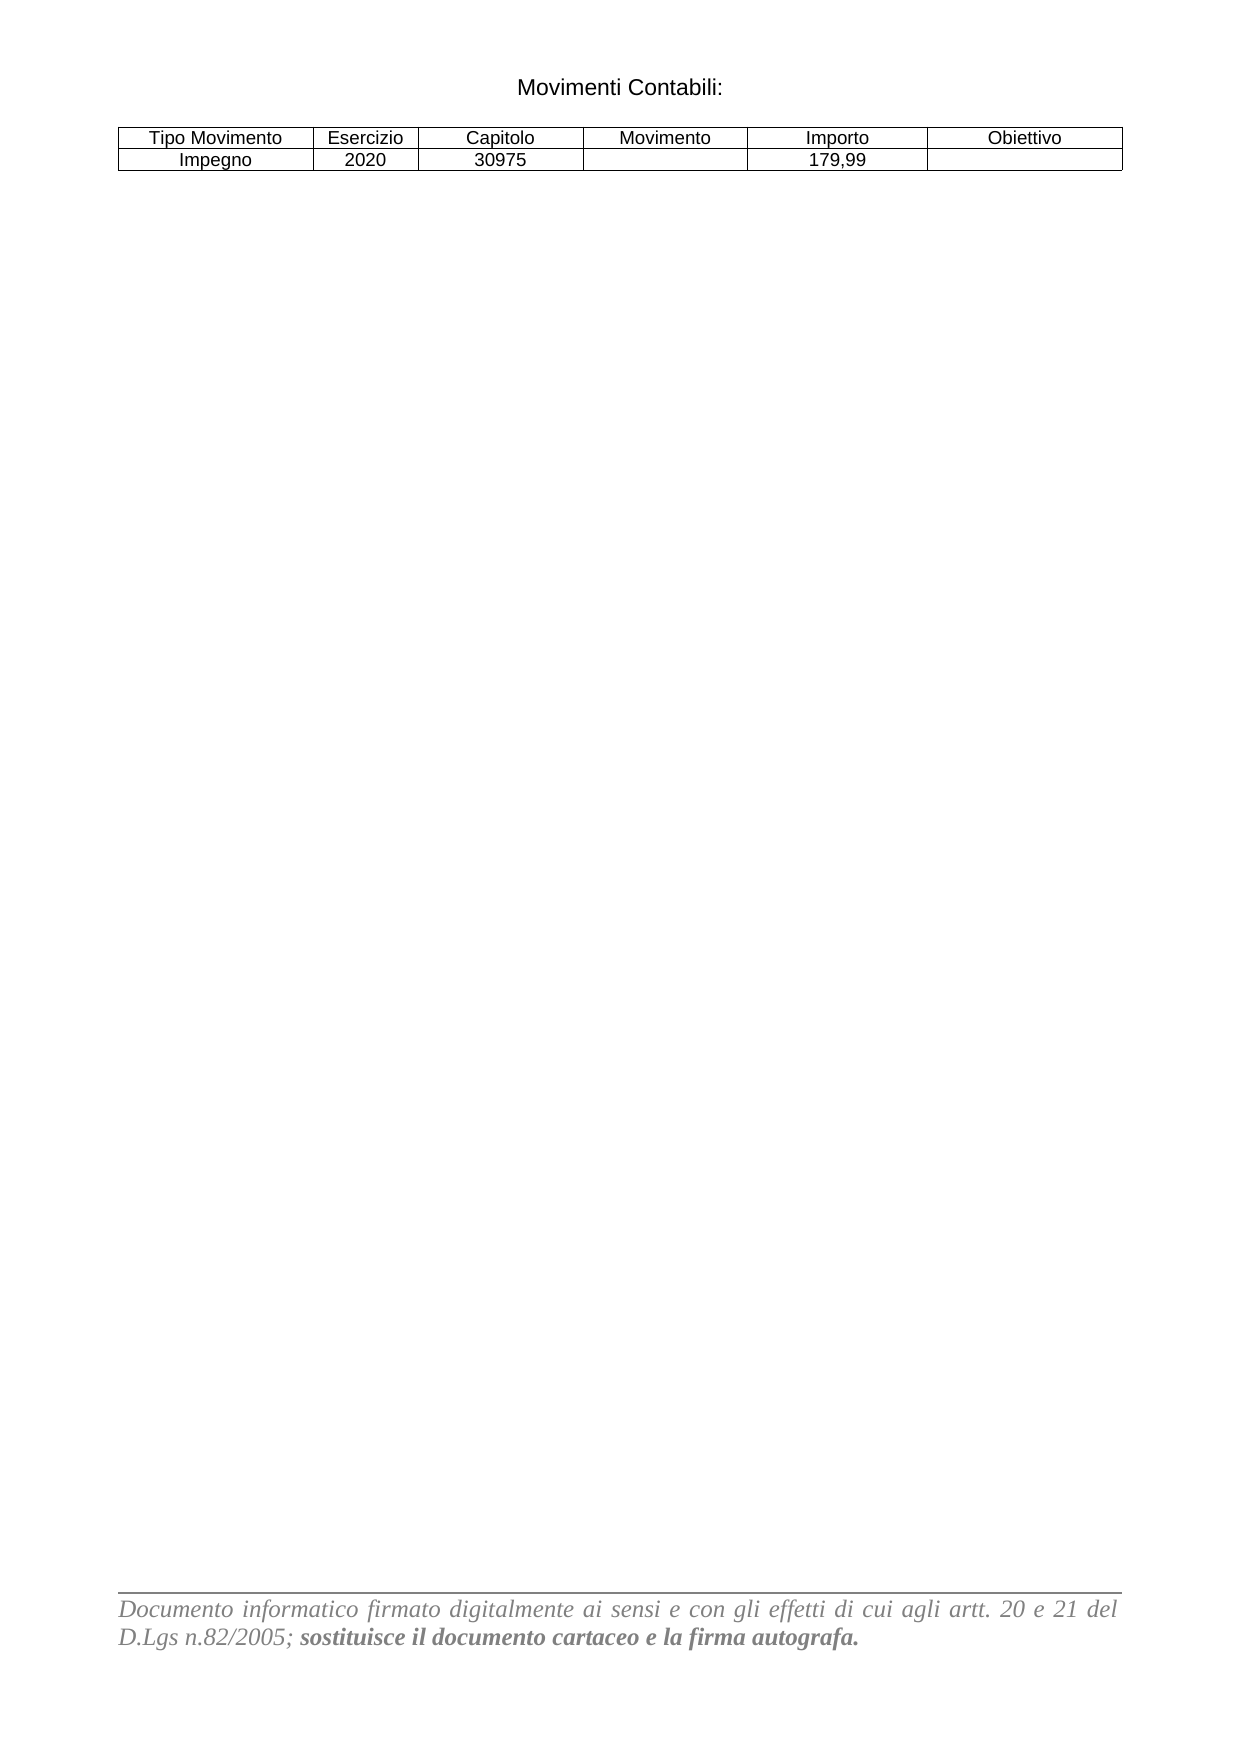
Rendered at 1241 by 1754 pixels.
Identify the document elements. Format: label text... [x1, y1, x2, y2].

table_header Movimento [584, 128, 747, 148]
table_header Impegno [119, 149, 313, 170]
table_header Obiettivo [928, 128, 1122, 148]
table_header [584, 149, 747, 170]
table_header Tipo Movimento [119, 128, 313, 148]
table_header Capitolo [419, 128, 583, 148]
table_header [928, 149, 1122, 170]
table_header 30975 [419, 149, 583, 170]
table_header Esercizio [314, 128, 418, 148]
table_header 179,99 [748, 149, 927, 170]
text Movimenti Contabili: [118, 74, 1122, 100]
table_header Importo [748, 128, 927, 148]
table_header 2020 [314, 149, 418, 170]
